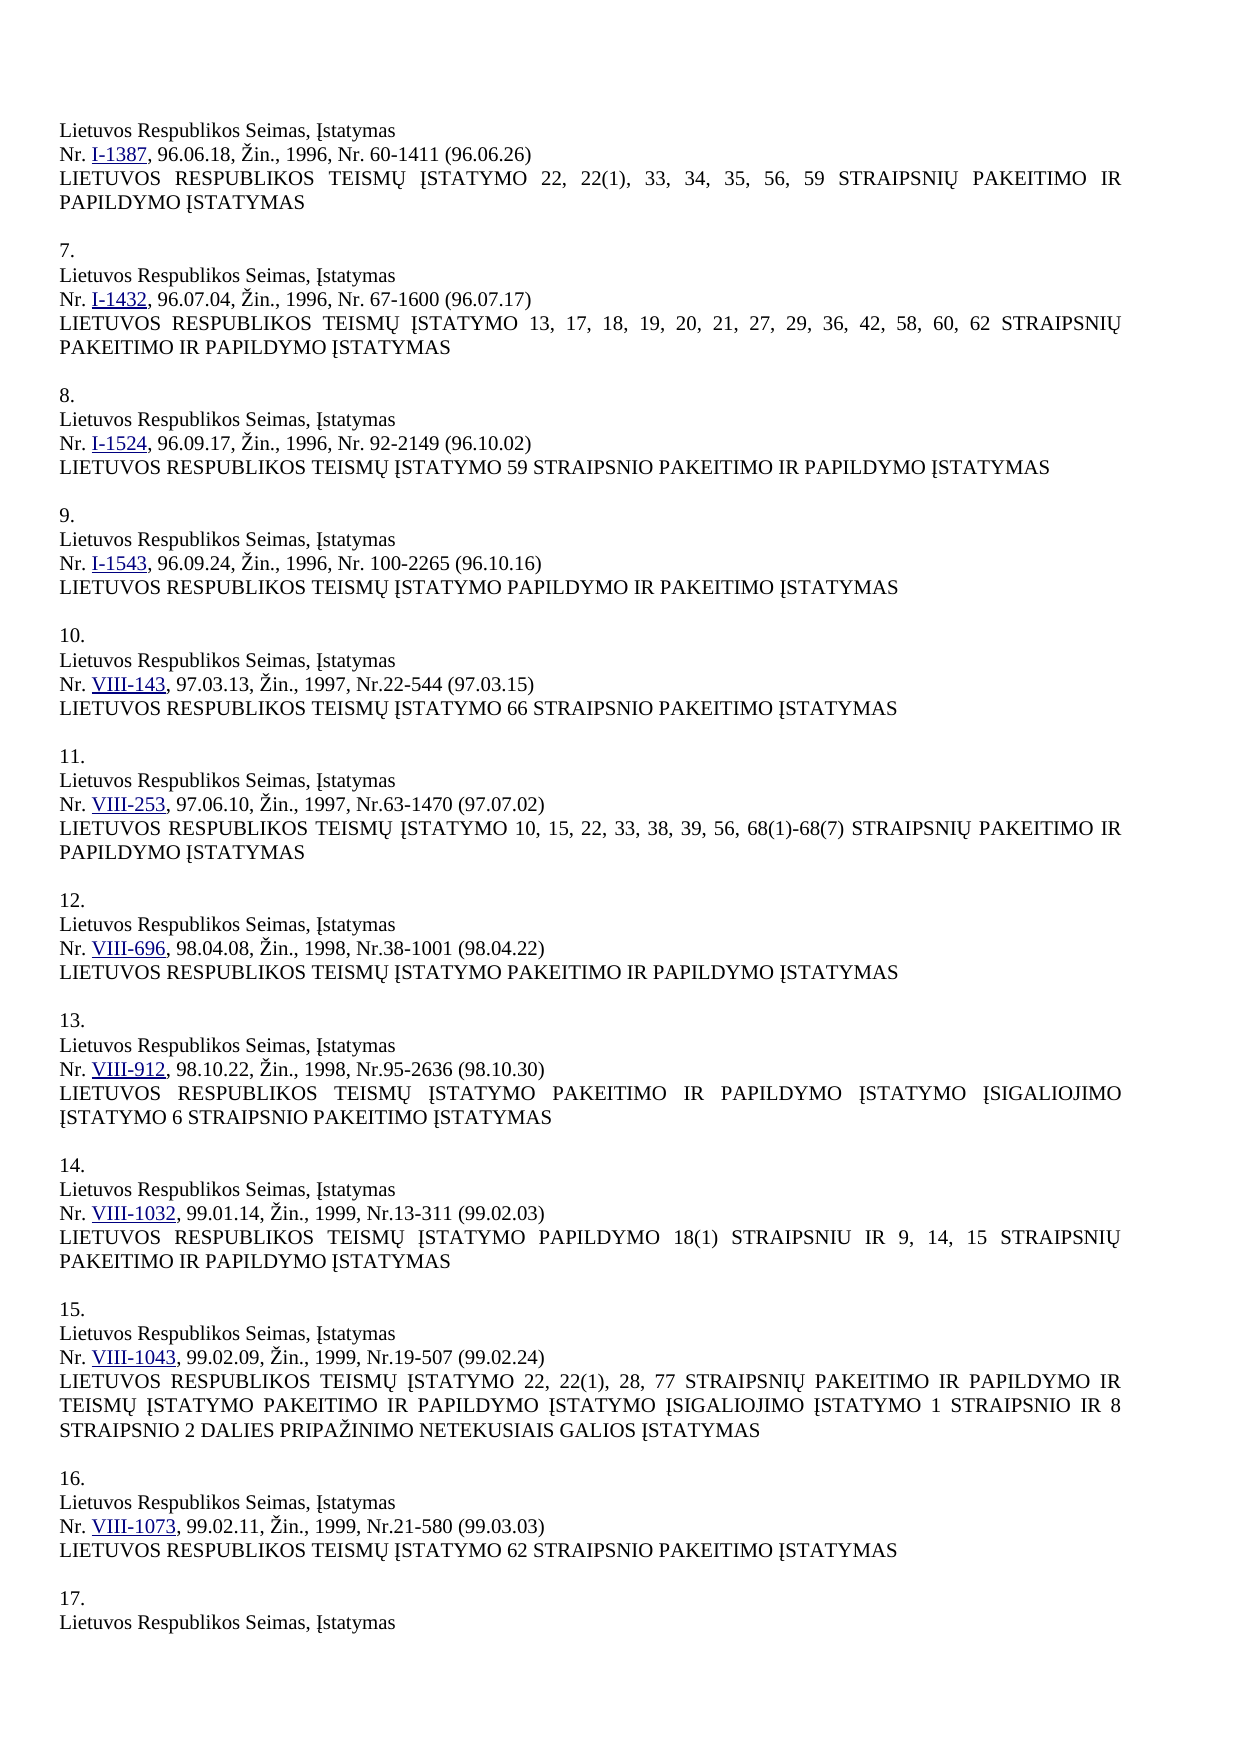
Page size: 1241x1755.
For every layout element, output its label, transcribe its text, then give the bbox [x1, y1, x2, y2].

text Nr. I-1432, 96.07.04, Žin., 1996, Nr. 67-1600 (96.07.17) [59, 287, 1122, 311]
text 17. [59, 1586, 1122, 1610]
text Nr. VIII-696, 98.04.08, Žin., 1998, Nr.38-1001 (98.04.22) [59, 936, 1122, 960]
text LIETUVOS RESPUBLIKOS TEISMŲ ĮSTATYMO PAPILDYMO 18(1) STRAIPSNIU IR 9, 14, 15 STRAIPSNIŲ PAKEITIMO IR PAPILDYMO ĮSTATYMAS [59, 1225, 1122, 1273]
text Lietuvos Respublikos Seimas, Įstatymas [59, 1177, 1122, 1201]
text Nr. I-1543, 96.09.24, Žin., 1996, Nr. 100-2265 (96.10.16) [59, 551, 1122, 575]
text 12. [59, 888, 1122, 912]
text Nr. VIII-143, 97.03.13, Žin., 1997, Nr.22-544 (97.03.15) [59, 672, 1122, 696]
text 15. [59, 1297, 1122, 1321]
text 16. [59, 1466, 1122, 1490]
text 10. [59, 623, 1122, 647]
text Lietuvos Respublikos Seimas, Įstatymas [59, 118, 1122, 142]
text Lietuvos Respublikos Seimas, Įstatymas [59, 1032, 1122, 1057]
text 11. [59, 744, 1122, 768]
text LIETUVOS RESPUBLIKOS TEISMŲ ĮSTATYMO 66 STRAIPSNIO PAKEITIMO ĮSTATYMAS [59, 696, 1122, 720]
text 7. [59, 238, 1122, 262]
text Lietuvos Respublikos Seimas, Įstatymas [59, 407, 1122, 431]
text LIETUVOS RESPUBLIKOS TEISMŲ ĮSTATYMO 22, 22(1), 33, 34, 35, 56, 59 STRAIPSNIŲ PAKEITIMO IR PAPILDYMO ĮSTATYMAS [59, 166, 1122, 214]
text Lietuvos Respublikos Seimas, Įstatymas [59, 1490, 1122, 1514]
text 8. [59, 383, 1122, 407]
text LIETUVOS RESPUBLIKOS TEISMŲ ĮSTATYMO 10, 15, 22, 33, 38, 39, 56, 68(1)-68(7) STRAIPSNIŲ PAKEITIMO IR PAPILDYMO ĮSTATYMAS [59, 816, 1122, 864]
text Nr. VIII-1043, 99.02.09, Žin., 1999, Nr.19-507 (99.02.24) [59, 1345, 1122, 1369]
text Lietuvos Respublikos Seimas, Įstatymas [59, 1321, 1122, 1345]
text Nr. I-1524, 96.09.17, Žin., 1996, Nr. 92-2149 (96.10.02) [59, 431, 1122, 455]
text Lietuvos Respublikos Seimas, Įstatymas [59, 912, 1122, 936]
text Lietuvos Respublikos Seimas, Įstatymas [59, 262, 1122, 287]
text Lietuvos Respublikos Seimas, Įstatymas [59, 1610, 1122, 1634]
text Nr. VIII-253, 97.06.10, Žin., 1997, Nr.63-1470 (97.07.02) [59, 792, 1122, 816]
text Nr. VIII-1032, 99.01.14, Žin., 1999, Nr.13-311 (99.02.03) [59, 1201, 1122, 1225]
text Lietuvos Respublikos Seimas, Įstatymas [59, 768, 1122, 792]
text 14. [59, 1153, 1122, 1177]
text Nr. VIII-912, 98.10.22, Žin., 1998, Nr.95-2636 (98.10.30) [59, 1057, 1122, 1081]
text LIETUVOS RESPUBLIKOS TEISMŲ ĮSTATYMO 59 STRAIPSNIO PAKEITIMO IR PAPILDYMO ĮSTATYMAS [59, 455, 1122, 479]
text LIETUVOS RESPUBLIKOS TEISMŲ ĮSTATYMO PAPILDYMO IR PAKEITIMO ĮSTATYMAS [59, 575, 1122, 599]
text Lietuvos Respublikos Seimas, Įstatymas [59, 527, 1122, 551]
text Nr. I-1387, 96.06.18, Žin., 1996, Nr. 60-1411 (96.06.26) [59, 142, 1122, 166]
text LIETUVOS RESPUBLIKOS TEISMŲ ĮSTATYMO PAKEITIMO IR PAPILDYMO ĮSTATYMAS [59, 960, 1122, 984]
text 13. [59, 1008, 1122, 1032]
text Nr. VIII-1073, 99.02.11, Žin., 1999, Nr.21-580 (99.03.03) [59, 1514, 1122, 1538]
text LIETUVOS RESPUBLIKOS TEISMŲ ĮSTATYMO 22, 22(1), 28, 77 STRAIPSNIŲ PAKEITIMO IR PAPILDYMO IR TEISMŲ ĮSTATYMO PAKEITIMO IR PAPILDYMO ĮSTATYMO ĮSIGALIOJIMO ĮSTATYMO 1 STRAIPSNIO IR 8 STRAIPSNIO 2 DALIES PRIPAŽINIMO NETEKUSIAIS GALIOS ĮSTATYMAS [59, 1369, 1122, 1442]
text 9. [59, 503, 1122, 527]
text LIETUVOS RESPUBLIKOS TEISMŲ ĮSTATYMO 13, 17, 18, 19, 20, 21, 27, 29, 36, 42, 58, 60, 62 STRAIPSNIŲ PAKEITIMO IR PAPILDYMO ĮSTATYMAS [59, 311, 1122, 359]
text LIETUVOS RESPUBLIKOS TEISMŲ ĮSTATYMO PAKEITIMO IR PAPILDYMO ĮSTATYMO ĮSIGALIOJIMO ĮSTATYMO 6 STRAIPSNIO PAKEITIMO ĮSTATYMAS [59, 1081, 1122, 1129]
text Lietuvos Respublikos Seimas, Įstatymas [59, 647, 1122, 672]
text LIETUVOS RESPUBLIKOS TEISMŲ ĮSTATYMO 62 STRAIPSNIO PAKEITIMO ĮSTATYMAS [59, 1538, 1122, 1562]
